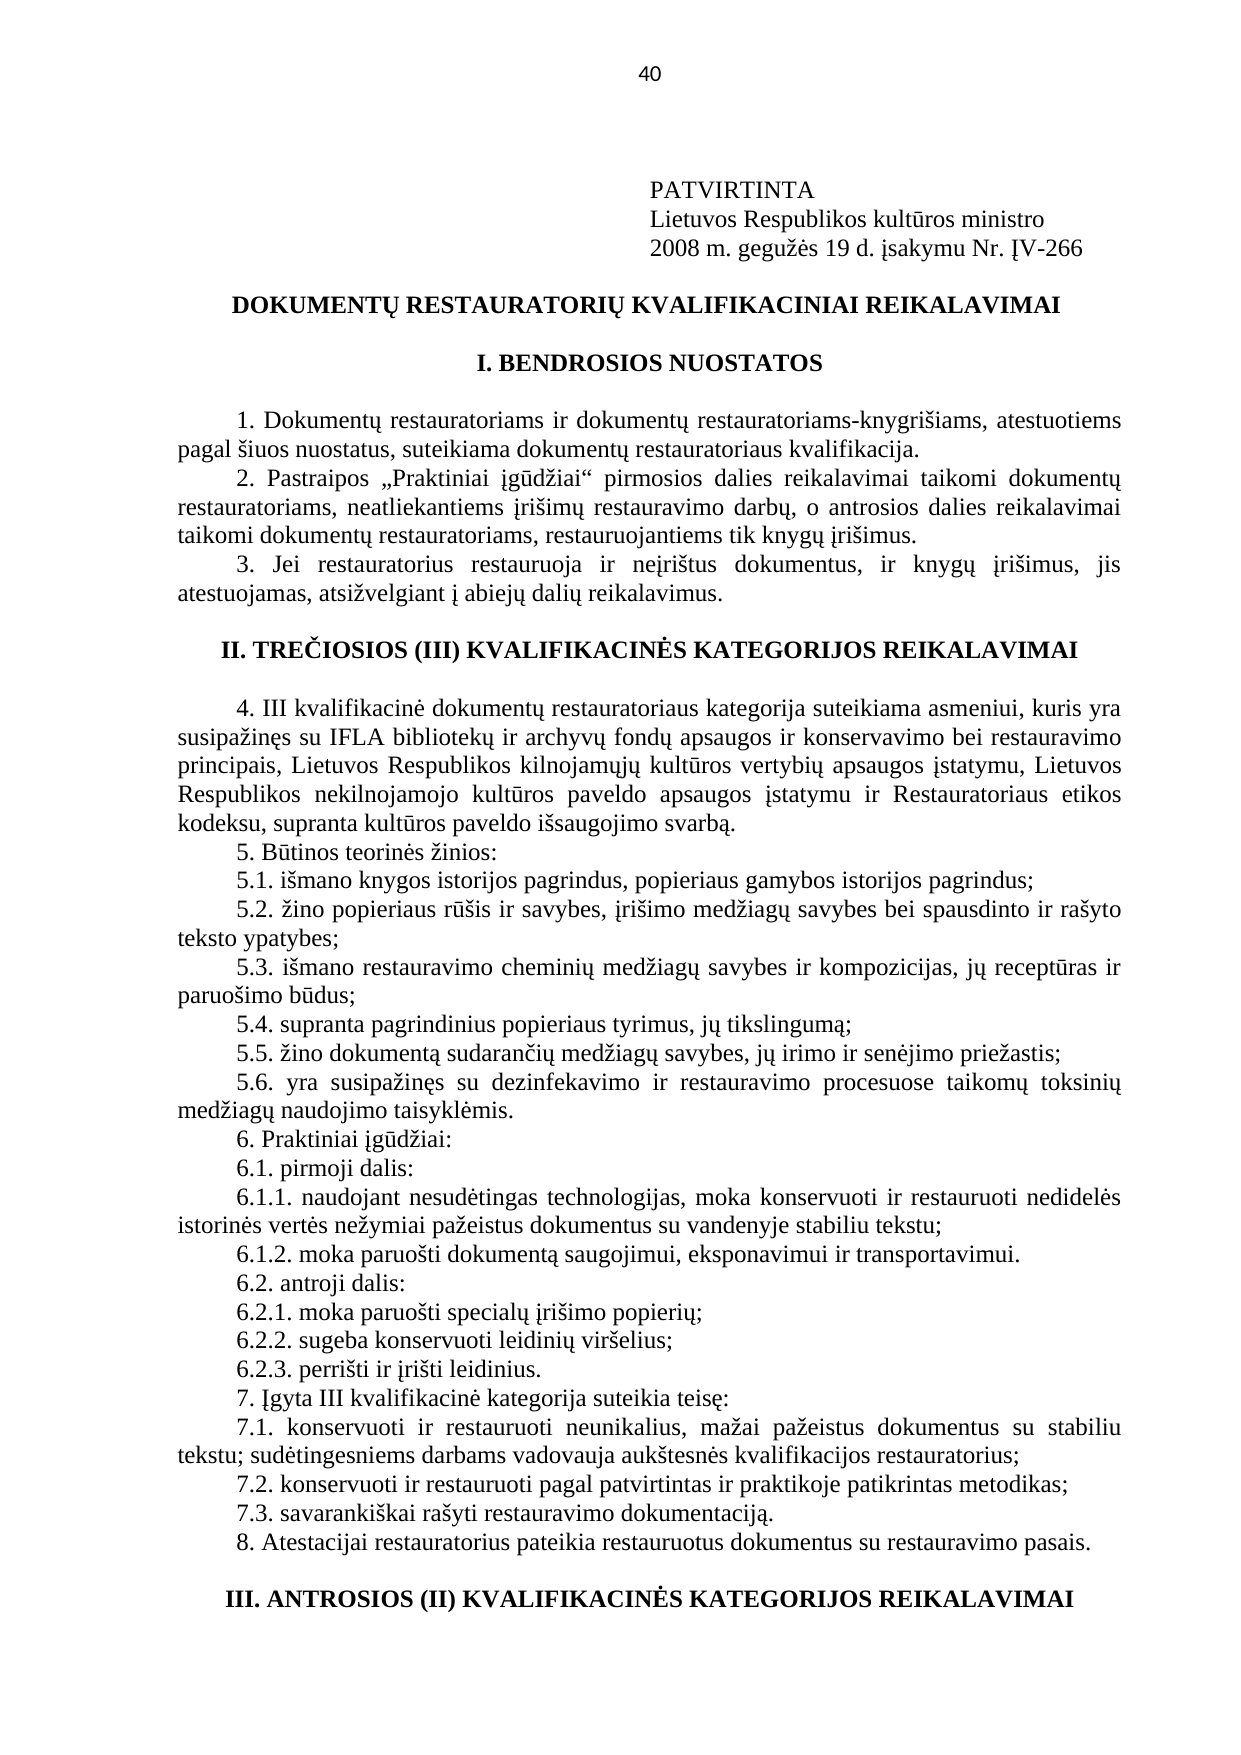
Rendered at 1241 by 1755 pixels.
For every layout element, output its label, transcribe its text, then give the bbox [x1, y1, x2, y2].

text 6.2.1. moka paruošti specialų įrišimo popierių; [177, 1297, 1122, 1326]
text 5.3. išmano restauravimo cheminių medžiagų savybes ir kompozicijas, jų receptūras ir paruošimo būdus; [177, 952, 1122, 1009]
text I. BENDROSIOS NUOSTATOS [177, 348, 1122, 377]
text 6.2.2. sugeba konservuoti leidinių viršelius; [177, 1326, 1122, 1354]
text 6. Praktiniai įgūdžiai: [177, 1124, 1122, 1153]
text 5.5. žino dokumentą sudarančių medžiagų savybes, jų irimo ir senėjimo priežastis; [177, 1038, 1122, 1067]
text 3. Jei restauratorius restauruoja ir neįrištus dokumentus, ir knygų įrišimus, jis atestuojamas, atsižvelgiant į abiejų dalių reikalavimus. [177, 549, 1122, 607]
text 7.3. savarankiškai rašyti restauravimo dokumentaciją. [177, 1498, 1122, 1527]
text 8. Atestacijai restauratorius pateikia restauruotus dokumentus su restauravimo pasais. [177, 1527, 1122, 1556]
text Lietuvos Respublikos kultūros ministro [649, 204, 1122, 233]
text 4. III kvalifikacinė dokumentų restauratoriaus kategorija suteikiama asmeniui, kuris yra susipažinęs su IFLA bibliotekų ir archyvų fondų apsaugos ir konservavimo bei restauravimo principais, Lietuvos Respublikos kilnojamųjų kultūros vertybių apsaugos įstatymu, Lietuvos Respublikos nekilnojamojo kultūros paveldo apsaugos įstatymu ir Restauratoriaus etikos kodeksu, supranta kultūros paveldo išsaugojimo svarbą. [177, 693, 1122, 837]
text III. ANTROSIOS (II) KVALIFIKACINĖS KATEGORIJOS REIKALAVIMAI [177, 1584, 1122, 1613]
text 6.2.3. perrišti ir įrišti leidinius. [177, 1354, 1122, 1383]
text 5.1. išmano knygos istorijos pagrindus, popieriaus gamybos istorijos pagrindus; [177, 866, 1122, 894]
text 7.2. konservuoti ir restauruoti pagal patvirtintas ir praktikoje patikrintas metodikas; [177, 1469, 1122, 1498]
text 6.2. antroji dalis: [177, 1268, 1122, 1297]
text 6.1.1. naudojant nesudėtingas technologijas, moka konservuoti ir restauruoti nedidelės istorinės vertės nežymiai pažeistus dokumentus su vandenyje stabiliu tekstu; [177, 1182, 1122, 1239]
text 5.4. supranta pagrindinius popieriaus tyrimus, jų tikslingumą; [177, 1009, 1122, 1038]
text PATVIRTINTA [649, 176, 1122, 204]
text 5. Būtinos teorinės žinios: [177, 837, 1122, 866]
text 5.2. žino popieriaus rūšis ir savybes, įrišimo medžiagų savybes bei spausdinto ir rašyto teksto ypatybes; [177, 894, 1122, 952]
text 2. Pastraipos „Praktiniai įgūdžiai“ pirmosios dalies reikalavimai taikomi dokumentų restauratoriams, neatliekantiems įrišimų restauravimo darbų, o antrosios dalies reikalavimai taikomi dokumentų restauratoriams, restauruojantiems tik knygų įrišimus. [177, 463, 1122, 549]
text 2008 m. gegužės 19 d. įsakymu Nr. ĮV-266 [649, 233, 1122, 262]
text II. TREČIOSIOS (III) KVALIFIKACINĖS KATEGORIJOS REIKALAVIMAI [177, 636, 1122, 664]
text 7. Įgyta III kvalifikacinė kategorija suteikia teisę: [177, 1383, 1122, 1412]
text 6.1. pirmoji dalis: [177, 1153, 1122, 1182]
text 6.1.2. moka paruošti dokumentą saugojimui, eksponavimui ir transportavimui. [177, 1239, 1122, 1268]
text 1. Dokumentų restauratoriams ir dokumentų restauratoriams-knygrišiams, atestuotiems pagal šiuos nuostatus, suteikiama dokumentų restauratoriaus kvalifikacija. [177, 406, 1122, 463]
text DOKUMENTŲ RESTAURATORIŲ KVALIFIKACINIAI REIKALAVIMAI [177, 291, 1122, 319]
text 5.6. yra susipažinęs su dezinfekavimo ir restauravimo procesuose taikomų toksinių medžiagų naudojimo taisyklėmis. [177, 1067, 1122, 1124]
text 7.1. konservuoti ir restauruoti neunikalius, mažai pažeistus dokumentus su stabiliu tekstu; sudėtingesniems darbams vadovauja aukštesnės kvalifikacijos restauratorius; [177, 1412, 1122, 1469]
